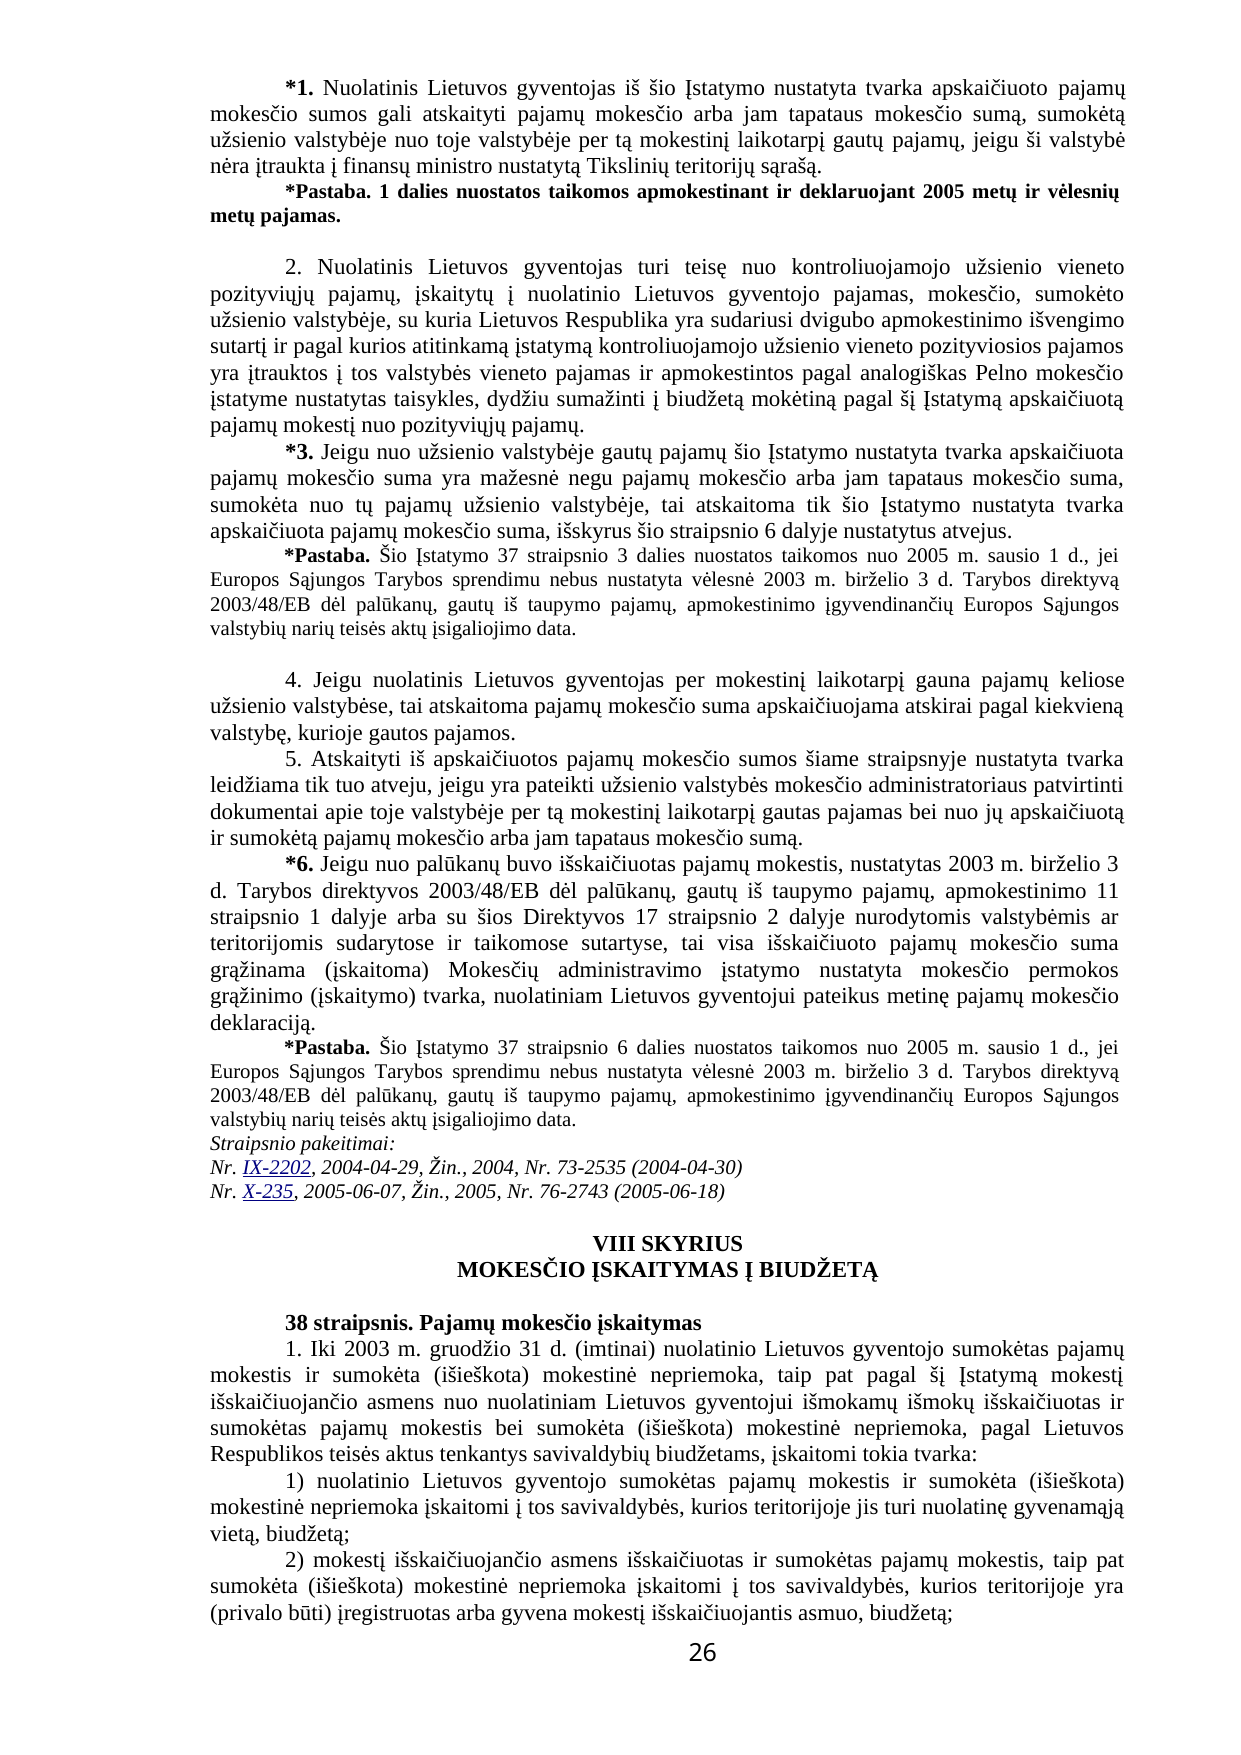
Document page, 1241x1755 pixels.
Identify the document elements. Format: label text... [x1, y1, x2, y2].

text MOKESČIO ĮSKAITYMAS Į BIUDŽETĄ [210, 1256, 1126, 1282]
text 5. Atskaityti iš apskaičiuotos pajamų mokesčio sumos šiame straipsnyje nustatyta tvarka leidžiama tik tuo atveju, jeigu yra pateikti užsienio valstybės mokesčio administratoriaus patvirtinti dokumentai apie toje valstybėje per tą mokestinį laikotarpį gautas pajamas bei nuo jų apskaičiuotą ir sumokėtą pajamų mokesčio arba jam tapataus mokesčio sumą. [210, 745, 1126, 850]
text *3. Jeigu nuo užsienio valstybėje gautų pajamų šio Įstatymo nustatyta tvarka apskaičiuota pajamų mokesčio suma yra mažesnė negu pajamų mokesčio arba jam tapataus mokesčio suma, sumokėta nuo tų pajamų užsienio valstybėje, tai atskaitoma tik šio Įstatymo nustatyta tvarka apskaičiuota pajamų mokesčio suma, išskyrus šio straipsnio 6 dalyje nustatytus atvejus. [210, 438, 1126, 543]
text Nr. IX-2202, 2004-04-29, Žin., 2004, Nr. 73-2535 (2004-04-30) [210, 1155, 1120, 1179]
text *Pastaba. Šio Įstatymo 37 straipsnio 3 dalies nuostatos taikomos nuo 2005 m. sausio 1 d., jei Europos Sąjungos Tarybos sprendimu nebus nustatyta vėlesnė 2003 m. birželio 3 d. Tarybos direktyvą 2003/48/EB dėl palūkanų, gautų iš taupymo pajamų, apmokestinimo įgyvendinančių Europos Sąjungos valstybių narių teisės aktų įsigaliojimo data. [210, 543, 1120, 639]
text Straipsnio pakeitimai: [210, 1131, 1126, 1155]
subtitle VIII SKYRIUS [210, 1230, 1126, 1256]
text 1) nuolatinio Lietuvos gyventojo sumokėtas pajamų mokestis ir sumokėta (išieškota) mokestinė nepriemoka įskaitomi į tos savivaldybės, kurios teritorijoje jis turi nuolatinę gyvenamąją vietą, biudžetą; [210, 1467, 1126, 1546]
text 4. Jeigu nuolatinis Lietuvos gyventojas per mokestinį laikotarpį gauna pajamų keliose užsienio valstybėse, tai atskaitoma pajamų mokesčio suma apskaičiuojama atskirai pagal kiekvieną valstybę, kurioje gautos pajamos. [210, 666, 1126, 745]
text 2) mokestį išskaičiuojančio asmens išskaičiuotas ir sumokėtas pajamų mokestis, taip pat sumokėta (išieškota) mokestinė nepriemoka įskaitomi į tos savivaldybės, kurios teritorijoje yra (privalo būti) įregistruotas arba gyvena mokestį išskaičiuojantis asmuo, biudžetą; [210, 1546, 1126, 1625]
text Nr. X-235, 2005-06-07, Žin., 2005, Nr. 76-2743 (2005-06-18) [210, 1179, 1120, 1203]
text 2. Nuolatinis Lietuvos gyventojas turi teisę nuo kontroliuojamojo užsienio vieneto pozityviųjų pajamų, įskaitytų į nuolatinio Lietuvos gyventojo pajamas, mokesčio, sumokėto užsienio valstybėje, su kuria Lietuvos Respublika yra sudariusi dvigubo apmokestinimo išvengimo sutartį ir pagal kurios atitinkamą įstatymą kontroliuojamojo užsienio vieneto pozityviosios pajamos yra įtrauktos į tos valstybės vieneto pajamas ir apmokestintos pagal analogiškas Pelno mokesčio įstatyme nustatytas taisykles, dydžiu sumažinti į biudžetą mokėtiną pagal šį Įstatymą apskaičiuotą pajamų mokestį nuo pozityviųjų pajamų. [210, 253, 1126, 438]
text *Pastaba. Šio Įstatymo 37 straipsnio 6 dalies nuostatos taikomos nuo 2005 m. sausio 1 d., jei Europos Sąjungos Tarybos sprendimu nebus nustatyta vėlesnė 2003 m. birželio 3 d. Tarybos direktyvą 2003/48/EB dėl palūkanų, gautų iš taupymo pajamų, apmokestinimo įgyvendinančių Europos Sąjungos valstybių narių teisės aktų įsigaliojimo data. [210, 1035, 1120, 1131]
text *6. Jeigu nuo palūkanų buvo išskaičiuotas pajamų mokestis, nustatytas 2003 m. birželio 3 d. Tarybos direktyvos 2003/48/EB dėl palūkanų, gautų iš taupymo pajamų, apmokestinimo 11 straipsnio 1 dalyje arba su šios Direktyvos 17 straipsnio 2 dalyje nurodytomis valstybėmis ar teritorijomis sudarytose ir taikomose sutartyse, tai visa išskaičiuoto pajamų mokesčio suma grąžinama (įskaitoma) Mokesčių administravimo įstatymo nustatyta mokesčio permokos grąžinimo (įskaitymo) tvarka, nuolatiniam Lietuvos gyventojui pateikus metinę pajamų mokesčio deklaraciją. [210, 850, 1120, 1035]
text *Pastaba. 1 dalies nuostatos taikomos apmokestinant ir deklaruojant 2005 metų ir vėlesnių metų pajamas. [210, 179, 1120, 227]
text 38 straipsnis. Pajamų mokesčio įskaitymas [210, 1309, 1126, 1335]
text 1. Iki 2003 m. gruodžio 31 d. (imtinai) nuolatinio Lietuvos gyventojo sumokėtas pajamų mokestis ir sumokėta (išieškota) mokestinė nepriemoka, taip pat pagal šį Įstatymą mokestį išskaičiuojančio asmens nuo nuolatiniam Lietuvos gyventojui išmokamų išmokų išskaičiuotas ir sumokėtas pajamų mokestis bei sumokėta (išieškota) mokestinė nepriemoka, pagal Lietuvos Respublikos teisės aktus tenkantys savivaldybių biudžetams, įskaitomi tokia tvarka: [210, 1335, 1126, 1467]
text *1. Nuolatinis Lietuvos gyventojas iš šio Įstatymo nustatyta tvarka apskaičiuoto pajamų mokesčio sumos gali atskaityti pajamų mokesčio arba jam tapataus mokesčio sumą, sumokėtą užsienio valstybėje nuo toje valstybėje per tą mokestinį laikotarpį gautų pajamų, jeigu ši valstybė nėra įtraukta į finansų ministro nustatytą Tikslinių teritorijų sąrašą. [210, 73, 1126, 179]
